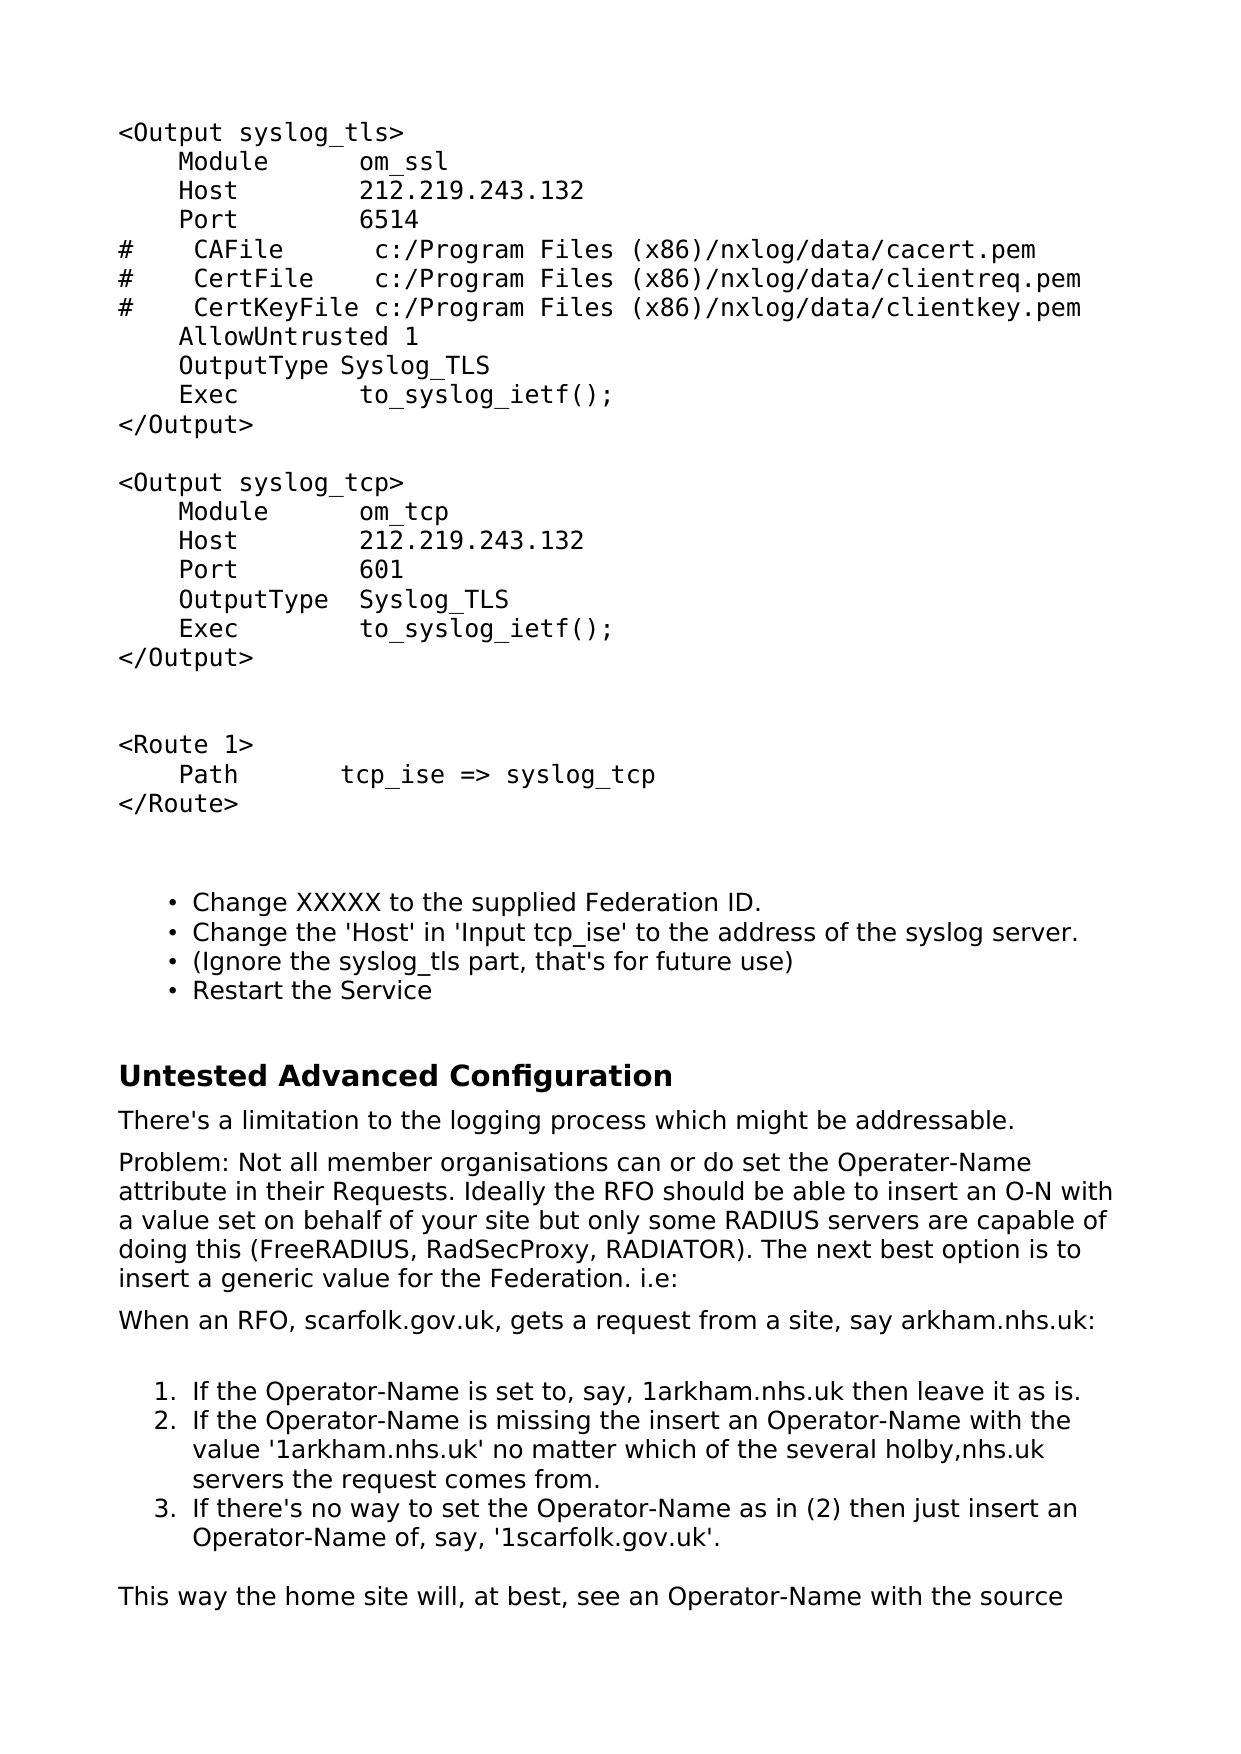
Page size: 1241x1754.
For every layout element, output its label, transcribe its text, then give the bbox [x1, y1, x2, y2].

text Problem: Not all member organisations can or do set the Operater-Name attribute in their Requests. Ideally the RFO should be able to insert an O-N with a value set on behalf of your site but only some RADIUS servers are capable of doing this (FreeRADIUS, RadSecProxy, RADIATOR). The next best option is to insert a generic value for the Federation. i.e: [118, 1148, 1122, 1294]
list If the Operator-Name is missing the insert an Operator-Name with the value '1arkham.nhs.uk' no matter which of the several holby,nhs.uk servers the request comes from. [177, 1406, 1122, 1494]
list If the Operator-Name is set to, say, 1arkham.nhs.uk then leave it as is. [177, 1377, 1122, 1406]
text There's a limitation to the logging process which might be addressable. [118, 1106, 1122, 1135]
list If there's no way to set the Operator-Name as in (2) then just insert an Operator-Name of, say, '1scarfolk.gov.uk'. [177, 1494, 1122, 1552]
list Change the 'Host' in 'Input tcp_ise' to the address of the syslog server. [177, 918, 1122, 947]
list Restart the Service [177, 976, 1122, 1005]
text <Output syslog_tls> Module om_ssl Host 212.219.243.132 Port 6514 # CAFile c:/Program Files (x86)/nxlog/data/cacert.pem # CertFile c:/Program Files (x86)/nxlog/data/clientreq.pem # CertKeyFile c:/Program Files (x86)/nxlog/data/clientkey.pem AllowUntrusted 1 OutputType Syslog_TLS Exec to_syslog_ietf(); </Output> <Output syslog_tcp> Module om_tcp Host 212.219.243.132 Port 601 OutputType Syslog_TLS Exec to_syslog_ietf(); </Output> <Route 1> Path tcp_ise => syslog_tcp </Route> [118, 118, 1122, 847]
list Change XXXXX to the supplied Federation ID. [177, 888, 1122, 918]
text This way the home site will, at best, see an Operator-Name with the source [118, 1582, 1122, 1611]
text When an RFO, scarfolk.gov.uk, gets a request from a site, say arkham.nhs.uk: [118, 1306, 1122, 1335]
subtitle Untested Advanced Configuration [118, 1060, 1122, 1094]
list (Ignore the syslog_tls part, that's for future use) [177, 947, 1122, 976]
